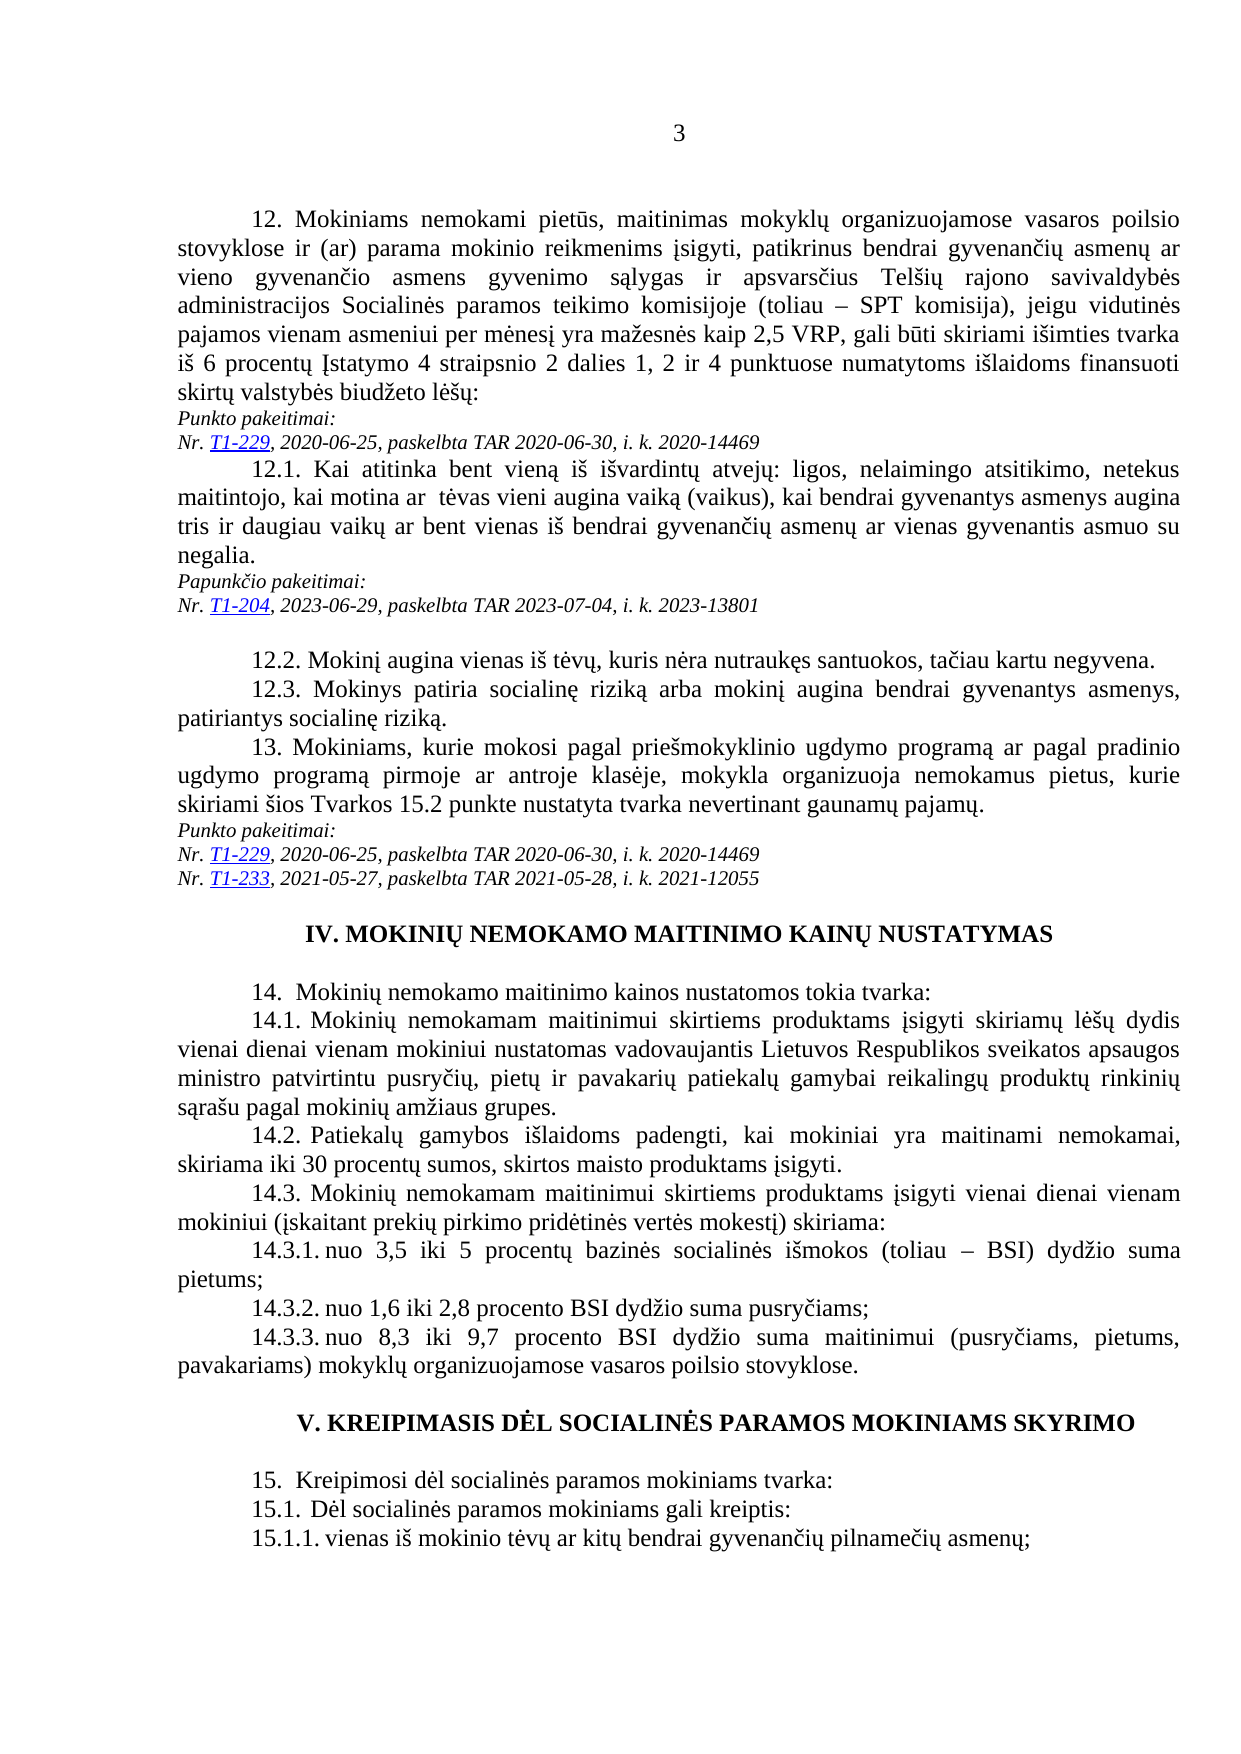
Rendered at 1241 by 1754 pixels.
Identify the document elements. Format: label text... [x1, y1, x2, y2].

text Nr. T1-204, 2023-06-29, paskelbta TAR 2023-07-04, i. k. 2023-13801 [177, 593, 1181, 617]
text 14. Mokinių nemokamo maitinimo kainos nustatomos tokia tvarka: [177, 977, 1181, 1005]
text 12.3. Mokinys patiria socialinę riziką arba mokinį augina bendrai gyvenantys asmenys, patiriantys socialinę riziką. [177, 674, 1181, 732]
text Nr. T1-233, 2021-05-27, paskelbta TAR 2021-05-28, i. k. 2021-12055 [177, 866, 1181, 890]
text 14.3.1. nuo 3,5 iki 5 procentų bazinės socialinės išmokos (toliau – BSI) dydžio suma pietums; [177, 1235, 1181, 1293]
text 14.3. Mokinių nemokamam maitinimui skirtiems produktams įsigyti vienai dienai vienam mokiniui (įskaitant prekių pirkimo pridėtinės vertės mokestį) skiriama: [177, 1178, 1181, 1235]
text Punkto pakeitimai: [177, 406, 1181, 430]
text 14.1. Mokinių nemokamam maitinimui skirtiems produktams įsigyti skiriamų lėšų dydis vienai dienai vienam mokiniui nustatomas vadovaujantis Lietuvos Respublikos sveikatos apsaugos ministro patvirtintu pusryčių, pietų ir pavakarių patiekalų gamybai reikalingų produktų rinkinių sąrašu pagal mokinių amžiaus grupes. [177, 1005, 1181, 1120]
text Nr. T1-229, 2020-06-25, paskelbta TAR 2020-06-30, i. k. 2020-14469 [177, 842, 1181, 866]
text V. KREIPIMASIS DĖL SOCIALINĖS PARAMOS MOKINIAMS SKYRIMO [177, 1408, 1181, 1437]
text 15.1.1. vienas iš mokinio tėvų ar kitų bendrai gyvenančių pilnamečių asmenų; [177, 1523, 1181, 1552]
text Papunkčio pakeitimai: [177, 569, 1181, 593]
text 14.2. Patiekalų gamybos išlaidoms padengti, kai mokiniai yra maitinami nemokamai, skiriama iki 30 procentų sumos, skirtos maisto produktams įsigyti. [177, 1120, 1181, 1178]
text Punkto pakeitimai: [177, 818, 1181, 842]
text 12.1. Kai atitinka bent vieną iš išvardintų atvejų: ligos, nelaimingo atsitikimo, netekus maitintojo, kai motina ar tėvas vieni augina vaiką (vaikus), kai bendrai gyvenantys asmenys augina tris ir daugiau vaikų ar bent vienas iš bendrai gyvenančių asmenų ar vienas gyvenantis asmuo su negalia. [177, 454, 1181, 569]
text 15.1. Dėl socialinės paramos mokiniams gali kreiptis: [177, 1494, 1181, 1523]
text IV. MOKINIŲ NEMOKAMO MAITINIMO KAINŲ NUSTATYMAS [177, 919, 1181, 948]
text 14.3.3. nuo 8,3 iki 9,7 procento BSI dydžio suma maitinimui (pusryčiams, pietums, pavakariams) mokyklų organizuojamose vasaros poilsio stovyklose. [177, 1322, 1181, 1379]
text Nr. T1-229, 2020-06-25, paskelbta TAR 2020-06-30, i. k. 2020-14469 [177, 430, 1181, 454]
text 14.3.2. nuo 1,6 iki 2,8 procento BSI dydžio suma pusryčiams; [177, 1293, 1181, 1322]
text 15. Kreipimosi dėl socialinės paramos mokiniams tvarka: [177, 1465, 1181, 1494]
text 13. Mokiniams, kurie mokosi pagal priešmokyklinio ugdymo programą ar pagal pradinio ugdymo programą pirmoje ar antroje klasėje, mokykla organizuoja nemokamus pietus, kurie skiriami šios Tvarkos 15.2 punkte nustatyta tvarka nevertinant gaunamų pajamų. [177, 732, 1181, 818]
text 12. Mokiniams nemokami pietūs, maitinimas mokyklų organizuojamose vasaros poilsio stovyklose ir (ar) parama mokinio reikmenims įsigyti, patikrinus bendrai gyvenančių asmenų ar vieno gyvenančio asmens gyvenimo sąlygas ir apsvarsčius Telšių rajono savivaldybės administracijos Socialinės paramos teikimo komisijoje (toliau – SPT komisija), jeigu vidutinės pajamos vienam asmeniui per mėnesį yra mažesnės kaip 2,5 VRP, gali būti skiriami išimties tvarka iš 6 procentų Įstatymo 4 straipsnio 2 dalies 1, 2 ir 4 punktuose numatytoms išlaidoms finansuoti skirtų valstybės biudžeto lėšų: [177, 204, 1181, 406]
text 12.2. Mokinį augina vienas iš tėvų, kuris nėra nutraukęs santuokos, tačiau kartu negyvena. [177, 646, 1181, 674]
